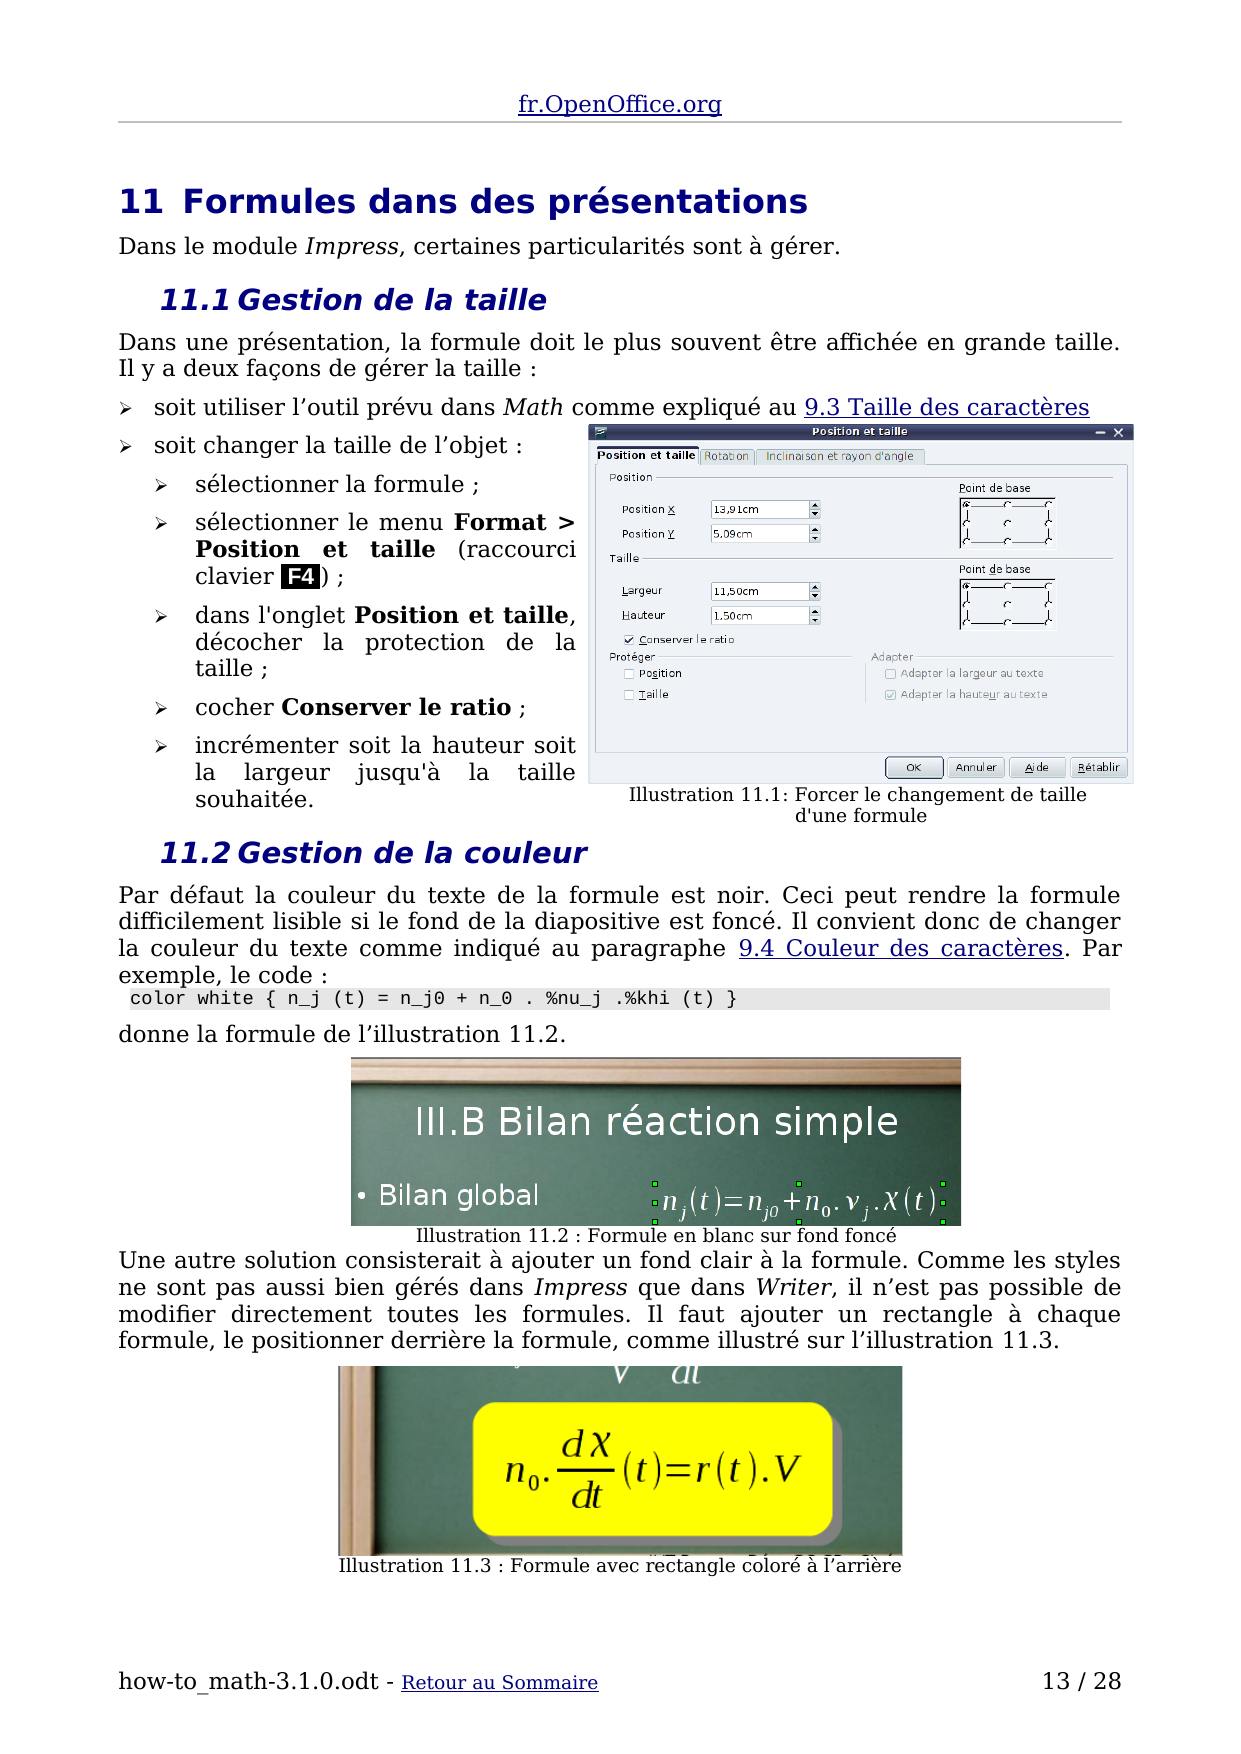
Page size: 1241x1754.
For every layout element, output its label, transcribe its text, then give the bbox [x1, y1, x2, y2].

text Illustration 11.3 : Formule avec rectangle coloré à l’arrière [338, 1556, 902, 1577]
picture [588, 424, 1134, 784]
picture [337, 1366, 903, 1556]
subtitle Gestion de la taille [159, 283, 1122, 317]
list soit utiliser l’outil prévu dans Math comme expliqué au 9.3 Taille des caractères [118, 394, 1122, 421]
text Une autre solution consisterait à ajouter un fond clair à la formule. Comme les styles ne sont pas aussi bien gérés dans Impress que dans Writer, il n’est pas possible de modifier directement toutes les formules. Il faut ajouter un rectangle à chaque formule, le positionner derrière la formule, comme illustré sur l’illustration 11.3. [118, 1060, 1122, 1354]
picture [351, 1057, 962, 1226]
list cocher Conserver le ratio ; [153, 694, 588, 721]
subtitle Formules dans des présentations [118, 182, 1122, 221]
list sélectionner la formule ; [153, 471, 588, 497]
subtitle Gestion de la couleur [159, 836, 1122, 870]
list dans l'onglet Position et taille, décocher la protection de la taille ; [153, 602, 588, 682]
list incrémenter soit la hauteur soit la largeur jusqu'à la taille souhaitée. [153, 732, 588, 812]
text Illustration 11.2 : Formule en blanc sur fond foncé [351, 1226, 961, 1247]
text Dans une présentation, la formule doit le plus souvent être affichée en grande taille. Il y a deux façons de gérer la taille : [118, 329, 1122, 382]
text Par défaut la couleur du texte de la formule est noir. Ceci peut rendre la formule difficilement lisible si le fond de la diapositive est foncé. Il convient donc de changer la couleur du texte comme indiqué au paragraphe 9.4 Couleur des caractères. Par exemple, le code : [118, 882, 1122, 988]
text color white { n_j (t) = n_j0 + n_0 . %nu_j .%khi (t) } [130, 988, 1110, 1010]
list soit changer la taille de l’objet : [118, 432, 588, 459]
list Illustration 11.1: Forcer le changement de taille d'une formule [588, 784, 1133, 827]
list sélectionner le menu Format > Position et taille (raccourci clavier F4 ) ; [153, 509, 588, 590]
text donne la formule de l’illustration 11.2. [118, 1022, 1122, 1048]
text Dans le module Impress, certaines particularités sont à gérer. [118, 233, 1122, 259]
